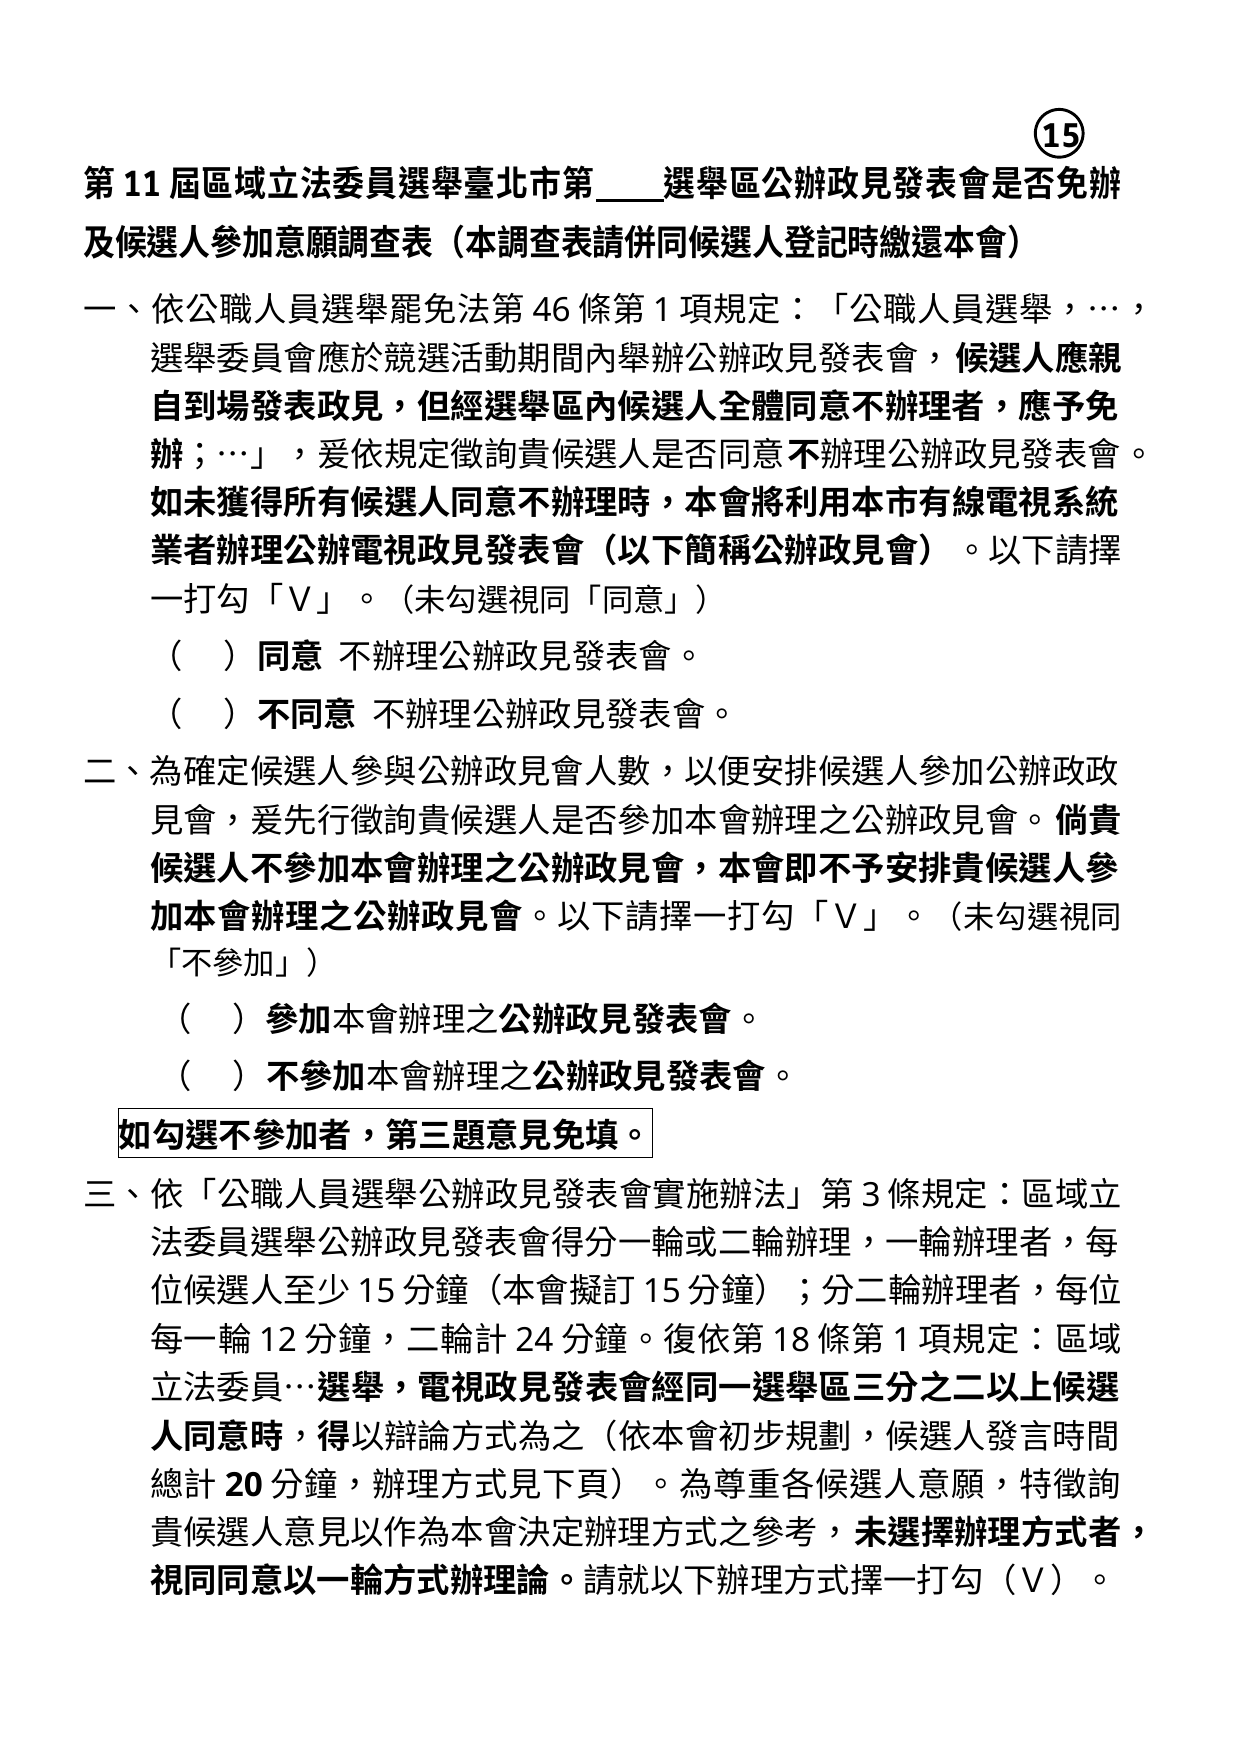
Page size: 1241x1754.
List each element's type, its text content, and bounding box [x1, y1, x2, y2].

text （ ）同意 不辦理公辦政見發表會。 [83, 630, 1122, 678]
text [83, 1108, 118, 1158]
text （ ）不參加本會辦理之公辦政見發表會。 [83, 1050, 1122, 1098]
text 三、依「公職人員選舉公辦政見發表會實施辦法」第3條規定：區域立法委員選舉公辦政見發表會得分一輪或二輪辦理，一輪辦理者，每位候選人至少15分鐘（本會擬訂15分鐘）；分二輪辦理者，每位每一輪12分鐘，二輪計24分鐘。復依第18條第1項規定：區域立法委員…選舉，電視政見發表會經同一選舉區三分之二以上候選人同意時，得以辯論方式為之（依本會初步規劃，候選人發言時間總計20分鐘，辦理方式見下頁）。為尊重各候選人意願，特徵詢貴候選人意見以作為本會決定辦理方式之參考，未選擇辦理方式者，視同同意以一輪方式辦理論。請就以下辦理方式擇一打勾（Ｖ）。 [83, 1168, 1122, 1602]
text （ ）參加本會辦理之公辦政見發表會。 [158, 993, 1122, 1041]
text 二、為確定候選人參與公辦政見會人數，以便安排候選人參加公辦政政見會，爰先行徵詢貴候選人是否參加本會辦理之公辦政見會。倘貴候選人不參加本會辦理之公辦政見會，本會即不予安排貴候選人參加本會辦理之公辦政見會。以下請擇一打勾「Ｖ」。（未勾選視同「不參加」） [83, 745, 1122, 983]
text 一、依公職人員選舉罷免法第46條第1項規定：「公職人員選舉，…，選舉委員會應於競選活動期間內舉辦公辦政見發表會，候選人應親自到場發表政見，但經選舉區內候選人全體同意不辦理者，應予免辦；…」，爰依規定徵詢貴候選人是否同意不辦理公辦政見發表會。如未獲得所有候選人同意不辦理時，本會將利用本市有線電視系統業者辦理公辦電視政見發表會（以下簡稱公辦政見會）。以下請擇一打勾「Ｖ」。（未勾選視同「同意」） [83, 283, 1122, 621]
text [653, 1108, 1122, 1158]
text （ ）不同意 不辦理公辦政見發表會。 [83, 688, 1122, 736]
text 第11屆區域立法委員選舉臺北市第 選舉區公辦政見發表會是否免辦及候選人參加意願調查表（本調查表請併同候選人登記時繳還本會） [83, 156, 1122, 266]
text 如勾選不參加者，第三題意見免填。 [119, 1109, 652, 1157]
